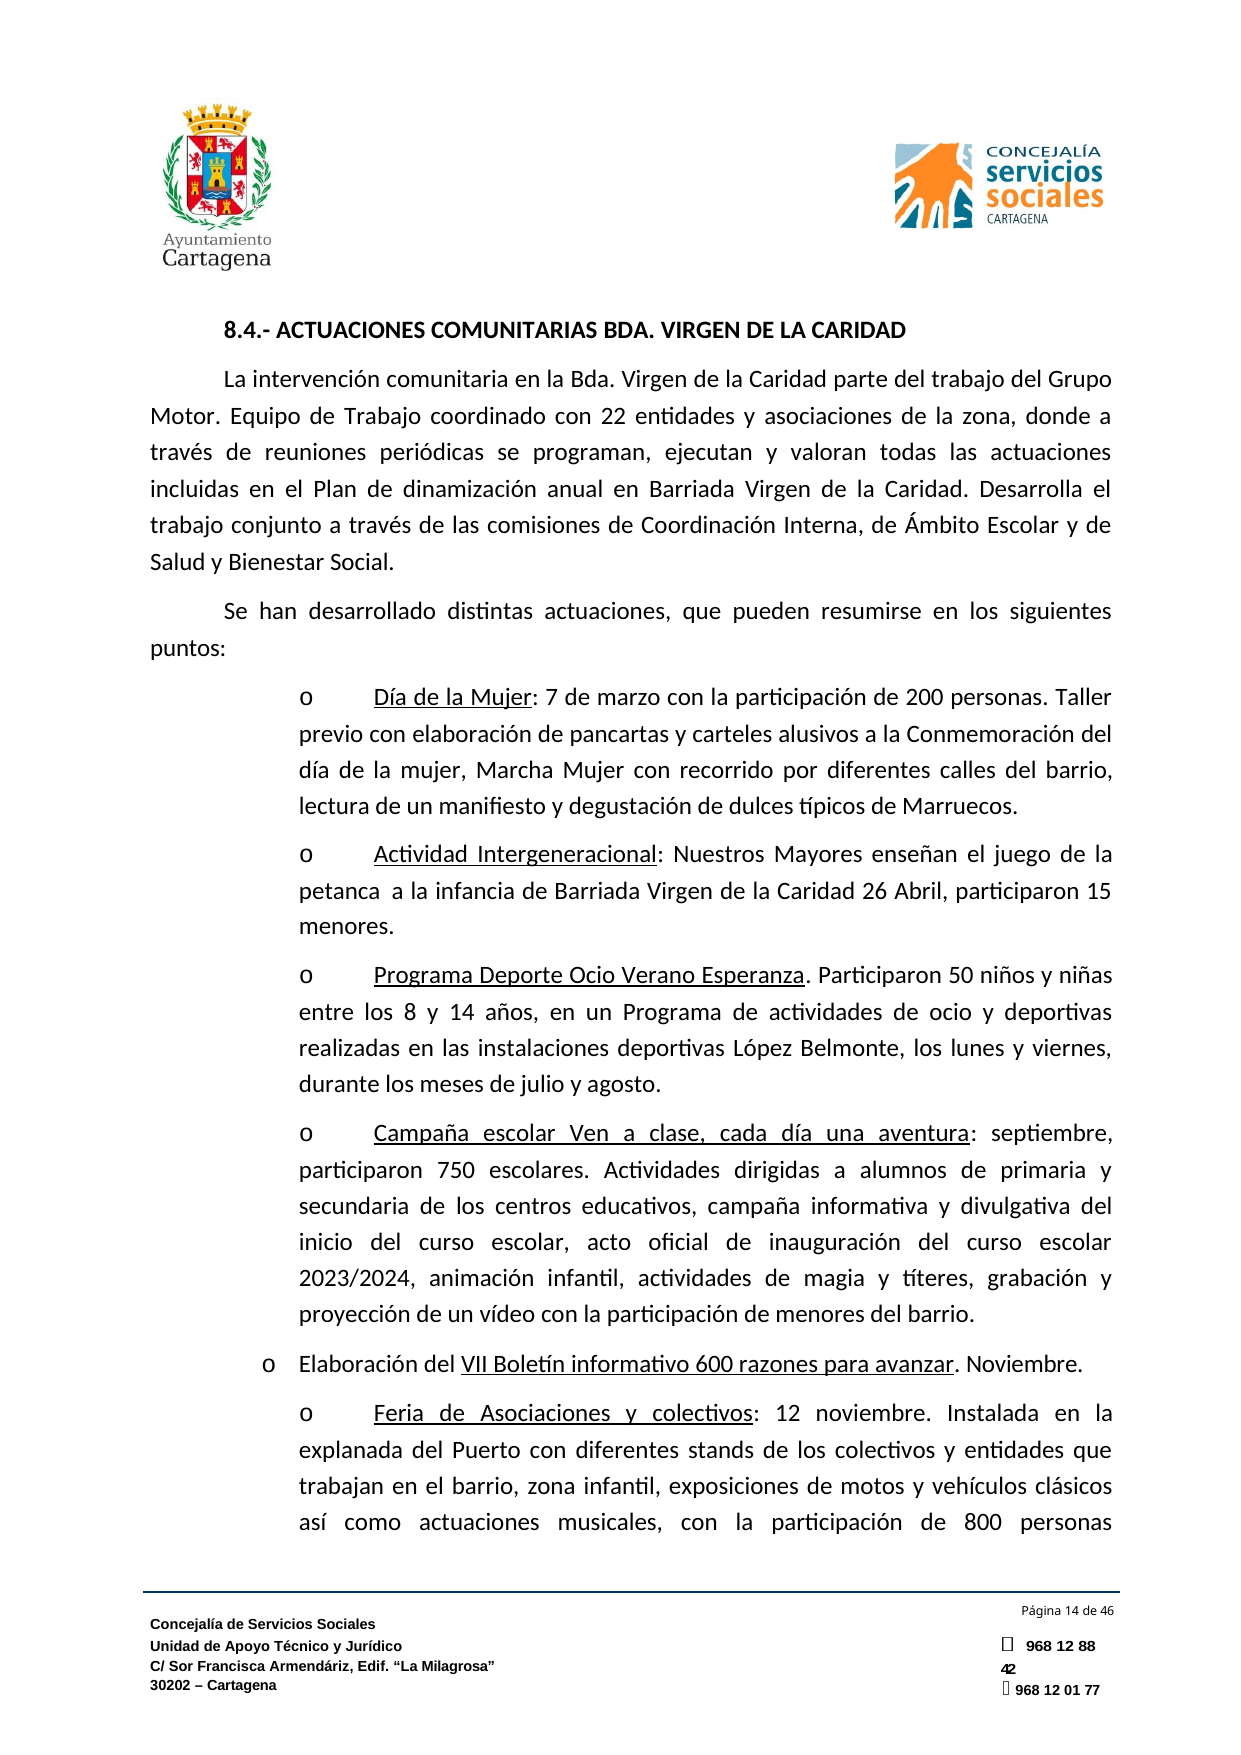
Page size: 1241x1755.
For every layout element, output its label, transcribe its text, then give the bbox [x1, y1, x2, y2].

list Programa Deporte Ocio Verano Esperanza. Participaron 50 niños y niñas entre los 8 y 14 años, en un Programa de actividades de ocio y deportivas realizadas en las instalaciones deportivas López Belmonte, los lunes y viernes, durante los meses de julio y agosto. [299, 959, 1113, 1099]
text Se han desarrollado distintas actuaciones, que pueden resumirse en los siguientes puntos: [150, 595, 1113, 662]
subtitle 8.4.- ACTUACIONES COMUNITARIAS BDA. VIRGEN DE LA CARIDAD [224, 314, 1167, 345]
list Día de la Mujer: 7 de marzo con la participación de 200 personas. Taller previo con elaboración de pancartas y carteles alusivos a la Conmemoración del día de la mujer, Marcha Mujer con recorrido por diferentes calles del barrio, lectura de un manifiesto y degustación de dulces típicos de Marruecos. [299, 681, 1113, 820]
text La intervención comunitaria en la Bda. Virgen de la Caridad parte del trabajo del Grupo Motor. Equipo de Trabajo coordinado con 22 entidades y asociaciones de la zona, donde a través de reuniones periódicas se programan, ejecutan y valoran todas las actuaciones incluidas en el Plan de dinamización anual en Barriada Virgen de la Caridad. Desarrolla el trabajo conjunto a través de las comisiones de Coordinación Interna, de Ámbito Escolar y de Salud y Bienestar Social. [150, 363, 1113, 577]
list Campaña escolar Ven a clase, cada día una aventura: septiembre, participaron 750 escolares. Actividades dirigidas a alumnos de primaria y secundaria de los centros educativos, campaña informativa y divulgativa del inicio del curso escolar, acto oficial de inauguración del curso escolar 2023/2024, animación infantil, actividades de magia y títeres, grabación y proyección de un vídeo con la participación de menores del barrio. [299, 1117, 1113, 1329]
list Actividad Intergeneracional: Nuestros Mayores enseñan el juego de la petanca a la infancia de Barriada Virgen de la Caridad 26 Abril, participaron 15 menores. [299, 839, 1113, 941]
list Feria de Asociaciones y colectivos: 12 noviembre. Instalada en la explanada del Puerto con diferentes stands de los colectivos y entidades que trabajan en el barrio, zona infantil, exposiciones de motos y vehículos clásicos así como actuaciones musicales, con la participación de 800 personas [299, 1397, 1113, 1537]
list Elaboración del VII Boletín informativo 600 razones para avanzar. Noviembre. [261, 1348, 1167, 1379]
